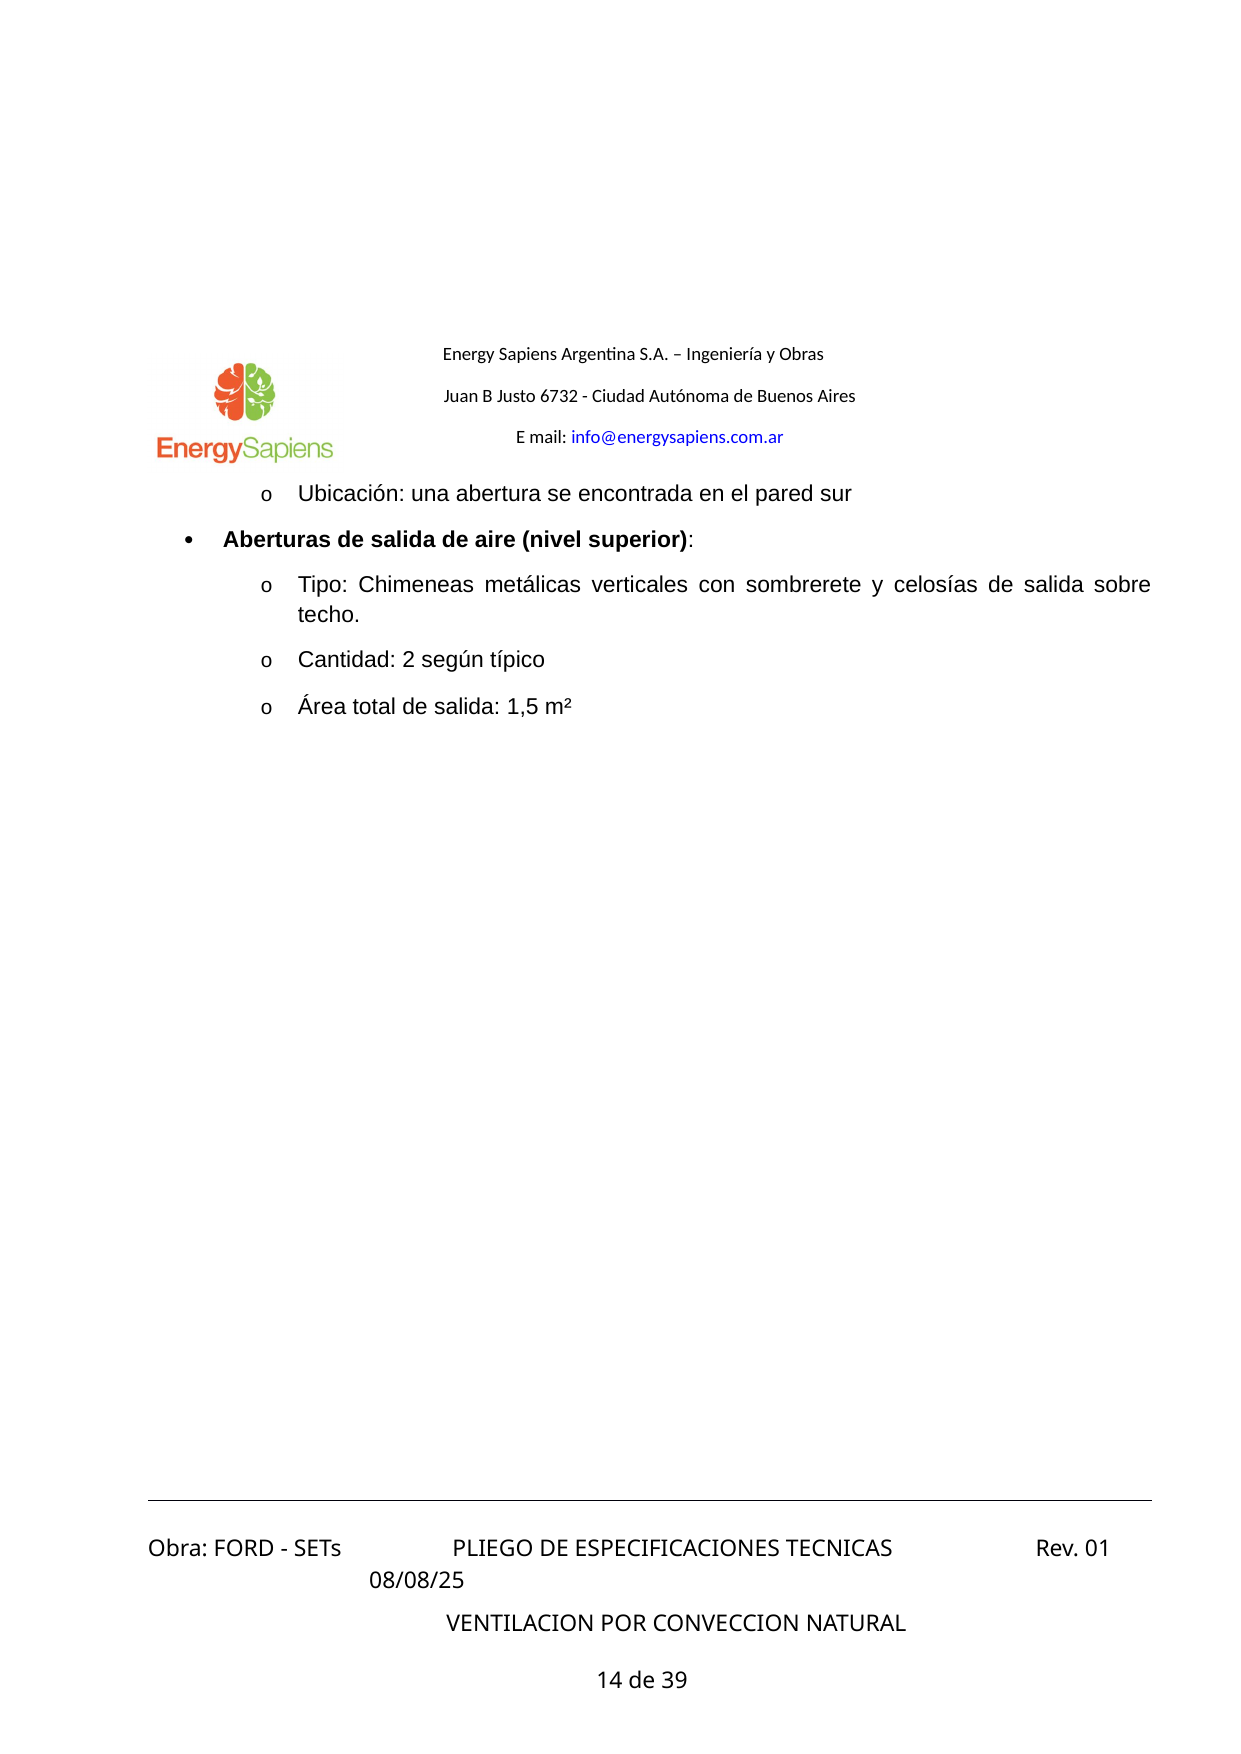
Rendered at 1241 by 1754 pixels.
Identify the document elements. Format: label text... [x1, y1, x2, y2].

picture [146, 353, 344, 473]
list Aberturas de salida de aire (nivel superior): [185, 526, 1152, 552]
list Ubicación: una abertura se encontrada en el pared sur [260, 479, 1152, 507]
list Cantidad: 2 según típico [260, 646, 1152, 674]
list Tipo: Chimeneas metálicas verticales con sombrerete y celosías de salida sobre techo. [260, 571, 1152, 627]
list Área total de salida: 1,5 m² [260, 693, 1152, 720]
